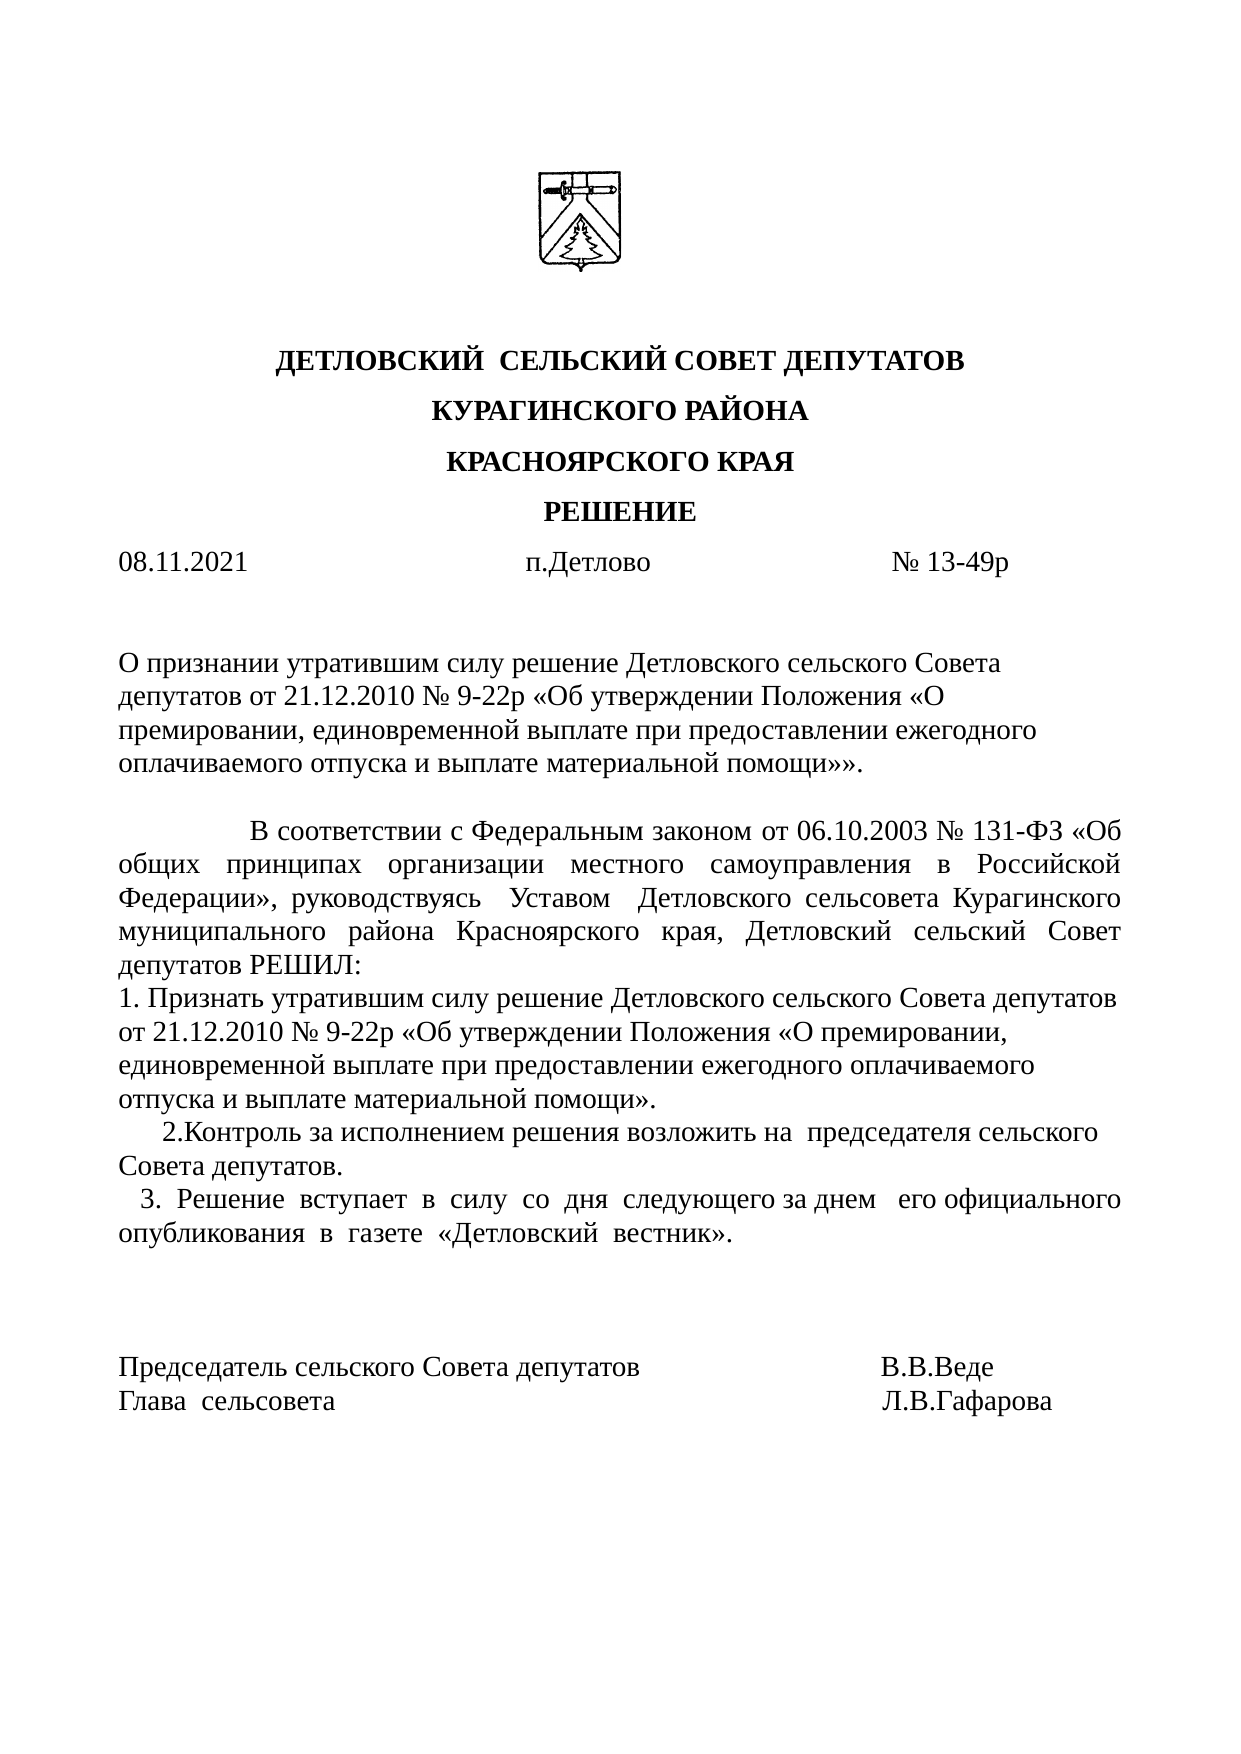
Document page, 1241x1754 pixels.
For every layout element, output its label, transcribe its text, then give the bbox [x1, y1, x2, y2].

text Председатель сельского Совета депутатов В.В.Веде [118, 1349, 1122, 1383]
text 3. Решение вступает в силу со дня следующего за днем его официального опубликования в газете «Детловский вестник». [118, 1182, 1122, 1249]
text 1. Признать утратившим силу решение Детловского сельского Совета депутатов от 21.12.2010 № 9-22р «Об утверждении Положения «О премировании, единовременной выплате при предоставлении ежегодного оплачиваемого отпуска и выплате материальной помощи». [118, 980, 1122, 1114]
picture [538, 171, 622, 272]
text В соответствии с Федеральным законом от 06.10.2003 № 131-ФЗ «Об общих принципах организации местного самоуправления в Российской Федерации», руководствуясь Уставом Детловского сельсовета Курагинского муниципального района Красноярского края, Детловский сельский Совет депутатов РЕШИЛ: [118, 813, 1122, 980]
text ДЕТЛОВСКИЙ СЕЛЬСКИЙ СОВЕТ ДЕПУТАТОВ [118, 343, 1122, 377]
text КУРАГИНСКОГО РАЙОНА [118, 393, 1122, 427]
text Глава сельсовета Л.В.Гафарова [118, 1383, 1122, 1416]
text 2.Контроль за исполнением решения возложить на председателя сельского Совета депутатов. [118, 1114, 1122, 1182]
text 08.11.2021 п.Детлово № 13-49р [118, 544, 1122, 578]
text РЕШЕНИЕ [118, 494, 1122, 527]
text О признании утратившим силу решение Детловского сельского Совета депутатов от 21.12.2010 № 9-22р «Об утверждении Положения «О премировании, единовременной выплате при предоставлении ежегодного оплачиваемого отпуска и выплате материальной помощи»». [118, 645, 1122, 779]
text КРАСНОЯРСКОГО КРАЯ [118, 444, 1122, 477]
